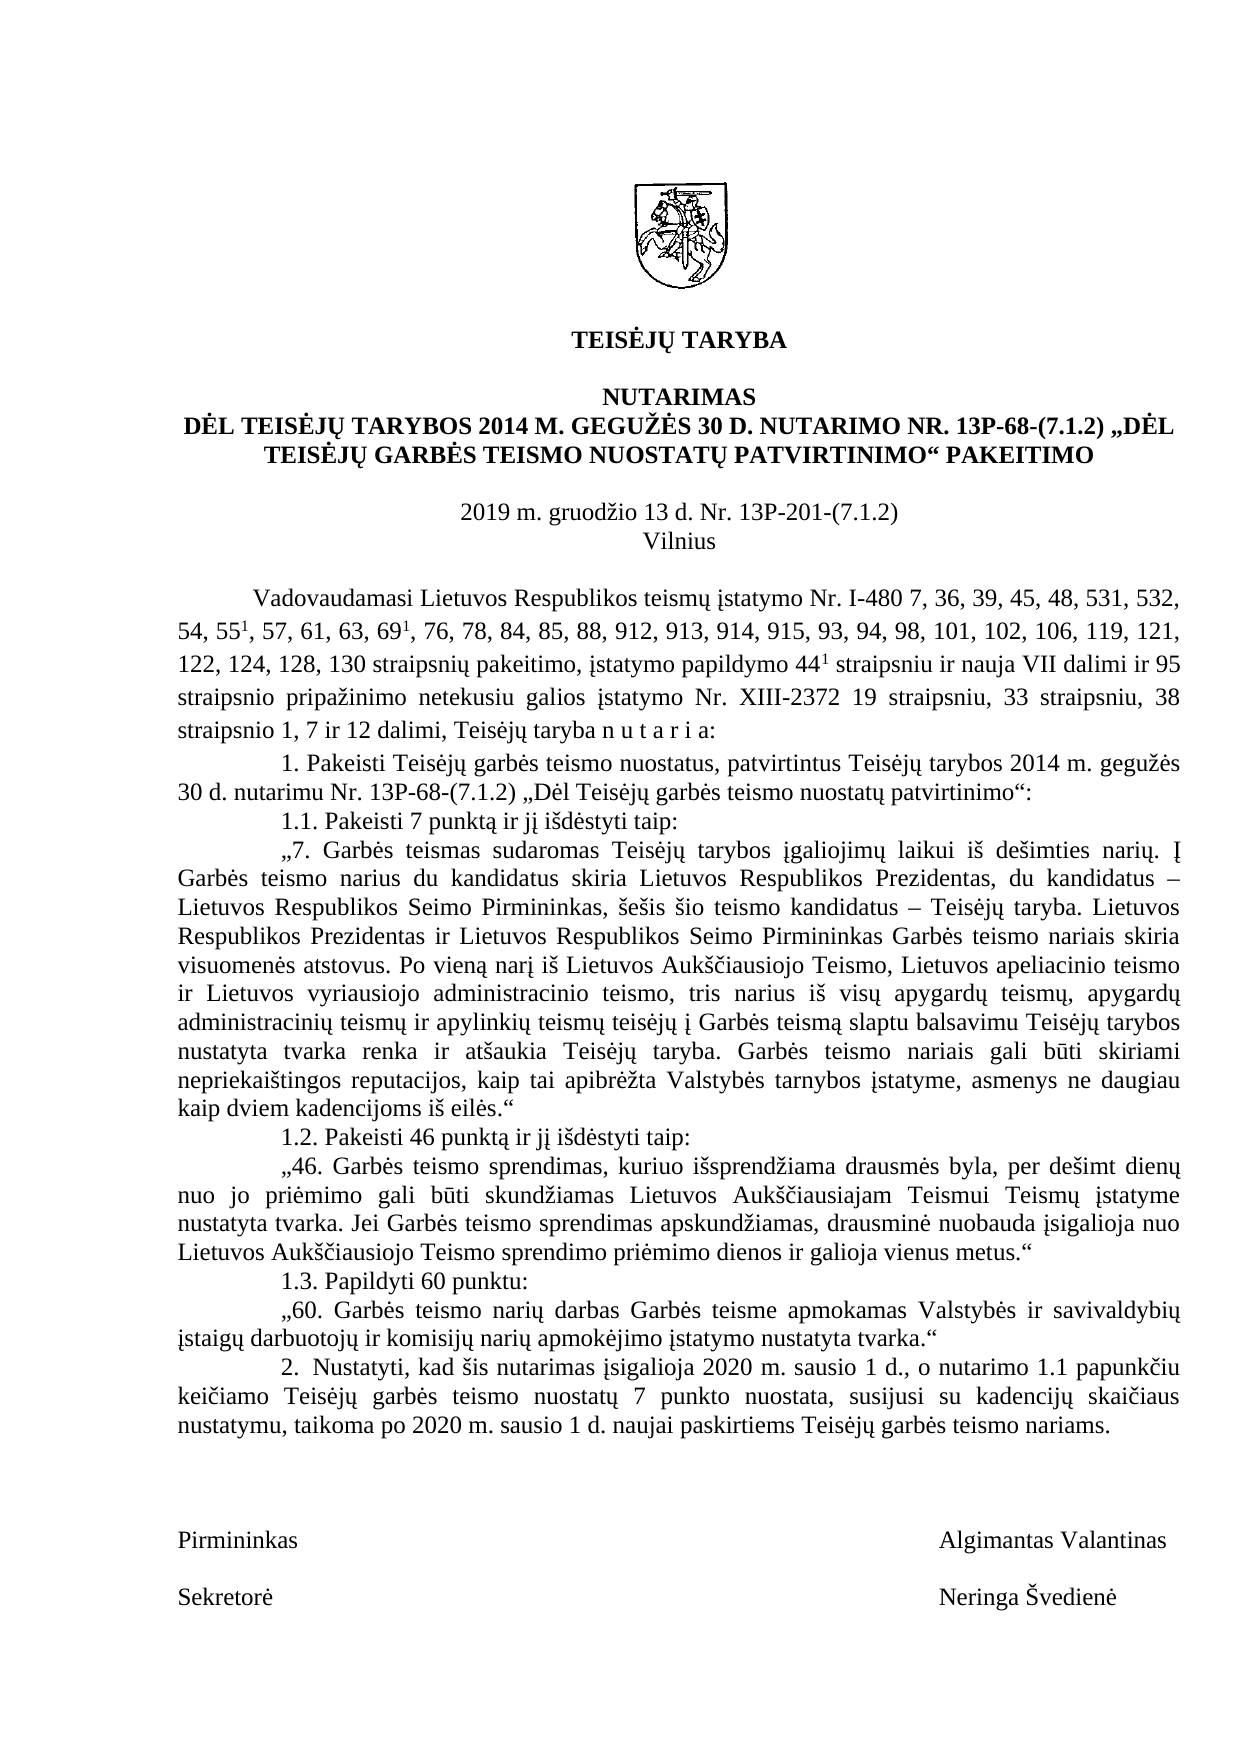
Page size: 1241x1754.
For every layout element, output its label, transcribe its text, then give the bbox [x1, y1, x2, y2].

text Sekretorė Neringa Švedienė [177, 1582, 1181, 1611]
text NUTARIMAS [177, 382, 1181, 411]
text Vilnius [177, 526, 1181, 555]
text „60. Garbės teismo narių darbas Garbės teisme apmokamas Valstybės ir savivaldybių įstaigų darbuotojų ir komisijų narių apmokėjimo įstatymo nustatyta tvarka.“ [177, 1295, 1181, 1352]
text „46. Garbės teismo sprendimas, kuriuo išsprendžiama drausmės byla, per dešimt dienų nuo jo priėmimo gali būti skundžiamas Lietuvos Aukščiausiajam Teismui Teismų įstatyme nustatyta tvarka. Jei Garbės teismo sprendimas apskundžiamas, drausminė nuobauda įsigalioja nuo Lietuvos Aukščiausiojo Teismo sprendimo priėmimo dienos ir galioja vienus metus.“ [177, 1151, 1181, 1266]
text 1.2. Pakeisti 46 punktą ir jį išdėstyti taip: [177, 1122, 1181, 1151]
text TEISĖJŲ TARYBA [177, 325, 1181, 353]
text „7. Garbės teismas sudaromas Teisėjų tarybos įgaliojimų laikui iš dešimties narių. Į Garbės teismo narius du kandidatus skiria Lietuvos Respublikos Prezidentas, du kandidatus – Lietuvos Respublikos Seimo Pirmininkas, šešis šio teismo kandidatus – Teisėjų taryba. Lietuvos Respublikos Prezidentas ir Lietuvos Respublikos Seimo Pirmininkas Garbės teismo nariais skiria visuomenės atstovus. Po vieną narį iš Lietuvos Aukščiausiojo Teismo, Lietuvos apeliacinio teismo ir Lietuvos vyriausiojo administracinio teismo, tris narius iš visų apygardų teismų, apygardų administracinių teismų ir apylinkių teismų teisėjų į Garbės teismą slaptu balsavimu Teisėjų tarybos nustatyta tvarka renka ir atšaukia Teisėjų taryba. Garbės teismo nariais gali būti skiriami nepriekaištingos reputacijos, kaip tai apibrėžta Valstybės tarnybos įstatyme, asmenys ne daugiau kaip dviem kadencijoms iš eilės.“ [177, 835, 1181, 1122]
text 2019 m. gruodžio 13 d. Nr. 13P-201-(7.1.2) [177, 497, 1181, 526]
text 1.3. Papildyti 60 punktu: [177, 1266, 1181, 1295]
text 1. Pakeisti Teisėjų garbės teismo nuostatus, patvirtintus Teisėjų tarybos 2014 m. gegužės 30 d. nutarimu Nr. 13P-68-(7.1.2) „Dėl Teisėjų garbės teismo nuostatų patvirtinimo“: [177, 748, 1181, 806]
text 1.1. Pakeisti 7 punktą ir jį išdėstyti taip: [177, 806, 1181, 835]
text DĖL TEISĖJŲ TARYBOS 2014 M. GEGUŽĖS 30 D. NUTARIMO NR. 13P-68-(7.1.2) „DĖL TEISĖJŲ GARBĖS TEISMO NUOSTATŲ PATVIRTINIMO“ PAKEITIMO [177, 411, 1181, 468]
text Vadovaudamasi Lietuvos Respublikos teismų įstatymo Nr. I-480 7, 36, 39, 45, 48, 531, 532, 54, 551, 57, 61, 63, 691, 76, 78, 84, 85, 88, 912, 913, 914, 915, 93, 94, 98, 101, 102, 106, 119, 121, 122, 124, 128, 130 straipsnių pakeitimo, įstatymo papildymo 441 straipsniu ir nauja VII dalimi ir 95 straipsnio pripažinimo netekusiu galios įstatymo Nr. XIII-2372 19 straipsniu, 33 straipsniu, 38 straipsnio 1, 7 ir 12 dalimi, Teisėjų taryba n u t a r i a: [177, 583, 1181, 744]
text Pirmininkas Algimantas Valantinas [177, 1525, 1181, 1553]
text 2. Nustatyti, kad šis nutarimas įsigalioja 2020 m. sausio 1 d., o nutarimo 1.1 papunkčiu keičiamo Teisėjų garbės teismo nuostatų 7 punkto nuostata, susijusi su kadencijų skaičiaus nustatymu, taikoma po 2020 m. sausio 1 d. naujai paskirtiems Teisėjų garbės teismo nariams. [177, 1352, 1181, 1438]
